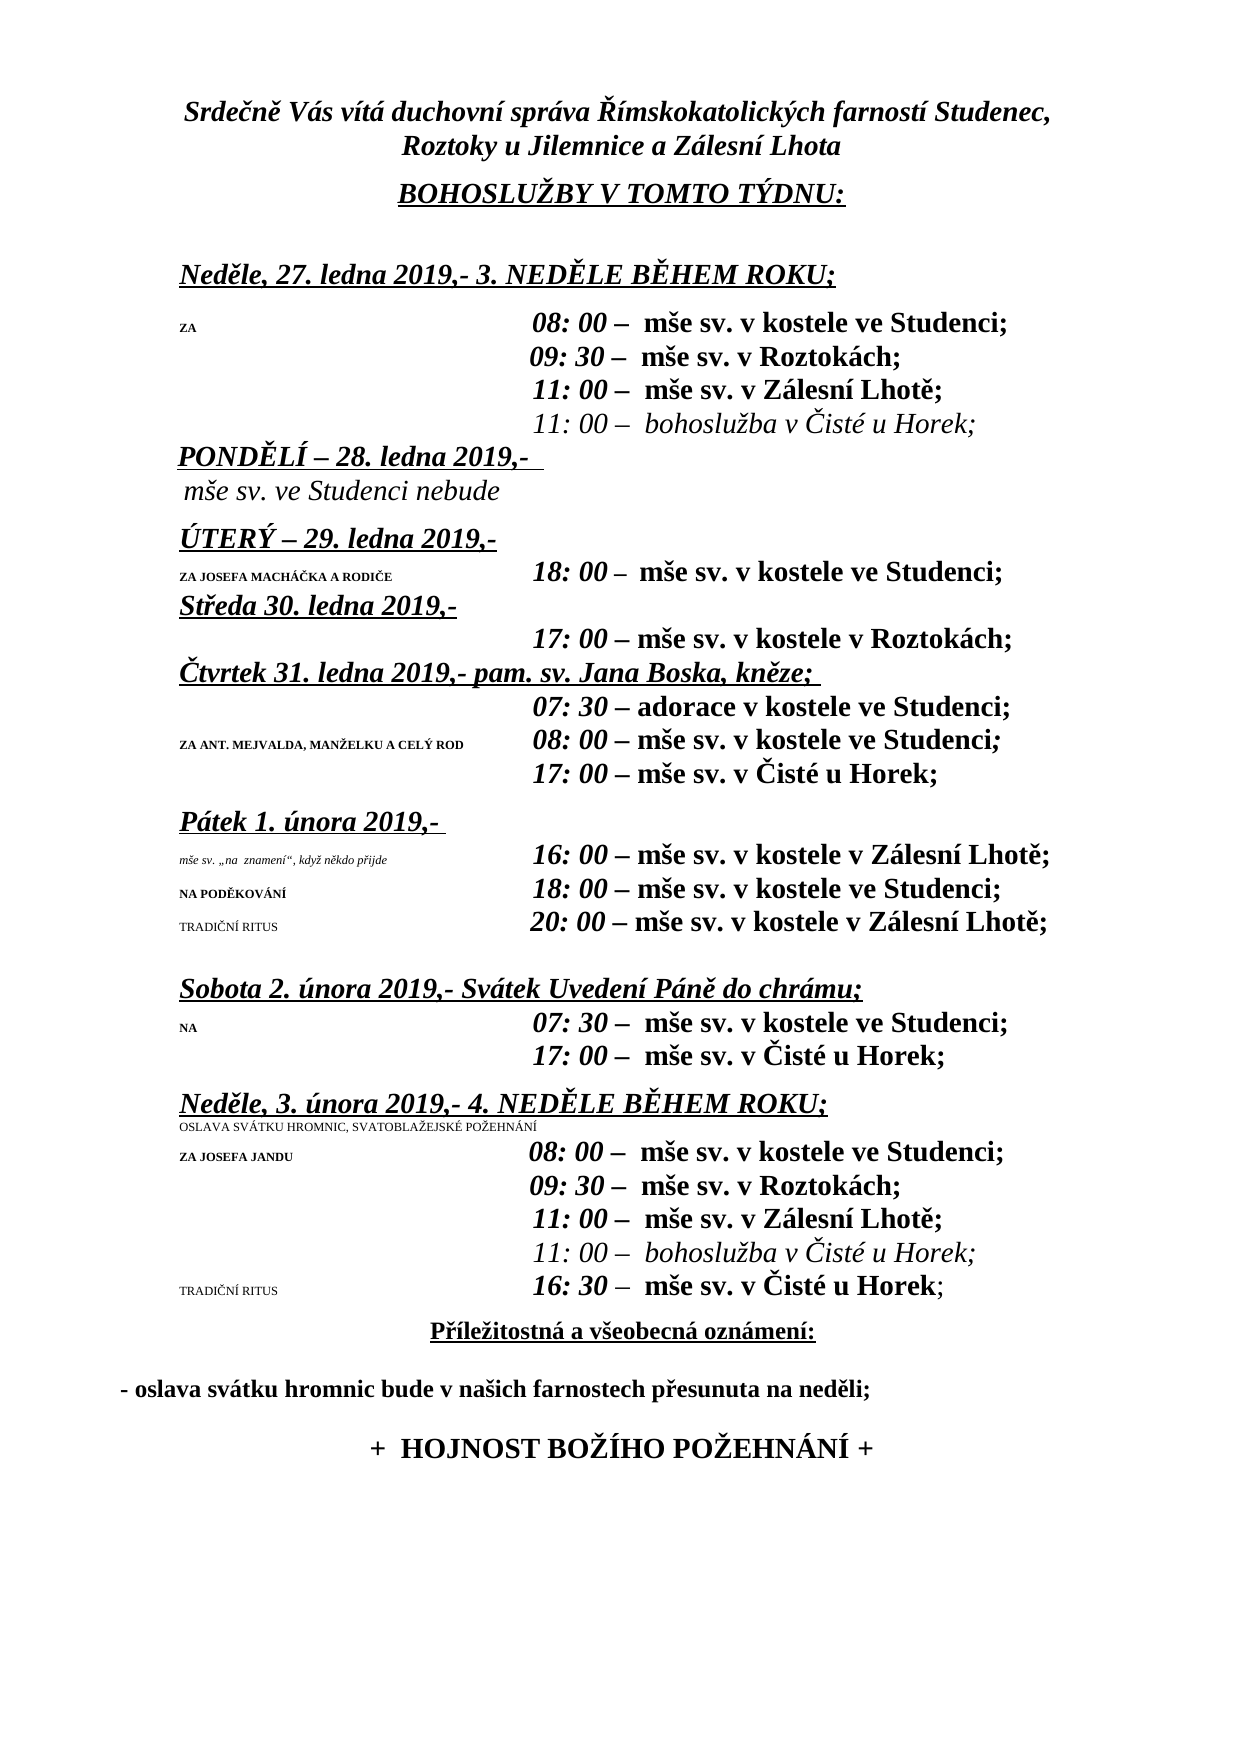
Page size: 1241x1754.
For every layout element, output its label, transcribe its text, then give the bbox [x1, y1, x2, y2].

list NA 07: 30 – mše sv. v kostele ve Studenci; [179, 1005, 1155, 1038]
list mše sv. ve Studenci nebude [179, 473, 1125, 507]
list TRADIČNÍ RITUS 20: 00 – mše sv. v kostele v Zálesní Lhotě; [179, 904, 1125, 938]
list 09: 30 – mše sv. v Roztokách; [179, 1168, 1125, 1201]
list Čtvrtek 31. ledna 2019,- pam. sv. Jana Boska, kněze; [179, 655, 1125, 689]
list ZA JOSEFA JANDU 08: 00 – mše sv. v kostele ve Studenci; [179, 1134, 1125, 1168]
list 17: 00 – mše sv. v kostele v Roztokách; [179, 622, 1125, 655]
list 09: 30 – mše sv. v Roztokách; [179, 339, 1125, 372]
text Roztoky u Jilemnice a Zálesní Lhota [120, 128, 1125, 162]
list 11: 00 – mše sv. v Zálesní Lhotě; [179, 372, 1125, 406]
text Srdečně Vás vítá duchovní správa Římskokatolických farností Studenec, [120, 94, 1125, 128]
list Středa 30. ledna 2019,- [179, 588, 1155, 622]
list 07: 30 – adorace v kostele ve Studenci; [120, 689, 1155, 722]
list 11: 00 – bohoslužba v Čisté u Horek; [179, 406, 1125, 439]
list NA PODĚKOVÁNÍ 18: 00 – mše sv. v kostele ve Studenci; [179, 871, 1125, 904]
text - OSLAVA SVÁTKU HROMNIC BUDE V NAŠICH FARNOSTECH PŘESUNUTA NA NEDĚLI; [120, 1374, 1125, 1403]
list OSLAVA SVÁTKU HROMNIC, SVATOBLAŽEJSKÉ POŽEHNÁNÍ [179, 1120, 1125, 1134]
list Neděle, 3. ÚNORA 2019,- 4. neděle během roku; [179, 1086, 1125, 1120]
list 17: 00 – mše sv. v Čisté u Horek; [120, 1038, 1155, 1072]
list Neděle, 27. ledna 2019,- 3. neděle během roku; [179, 257, 1125, 291]
text Příležitostná a všeobecná oznámení: [120, 1316, 1125, 1345]
list Sobota 2. ÚNORA 2019,- Svátek Uvedení Páně do chrámu; [179, 971, 1125, 1005]
list Pondělí – 28. ledna 2019,- [120, 439, 1125, 473]
list ZA JOSEFA MACHÁČKA A RODIČE 18: 00 – mše sv. v kostele ve Studenci; [179, 554, 1125, 588]
list 11: 00 – bohoslužba v Čisté u Horek; [179, 1235, 1125, 1268]
list Pátek 1. ÚNORA 2019,- [179, 804, 1125, 837]
list MŠE SV. „NA ZNAMENÍ“, KDYŽ NĚKDO PŘIJDE 16: 00 – mše sv. v kostele v Zálesní Lhotě; [179, 837, 1125, 871]
list ZA ANT. MEJVALDA, MANŽELKU A CELÝ ROD 08: 00 – mše sv. v kostele ve Studenci; [179, 722, 1155, 756]
list TRADIČNÍ RITUS 16: 30 – mše sv. v Čisté u Horek; [179, 1268, 1125, 1302]
list 11: 00 – mše sv. v Zálesní Lhotě; [179, 1201, 1125, 1235]
text + Hojnost božího požehnání + [120, 1431, 1125, 1465]
list 17: 00 – mše sv. v Čisté u Horek; [179, 756, 1155, 789]
list ZA 08: 00 – mše sv. v kostele ve Studenci; [179, 305, 1125, 339]
text Bohoslužby V TOMTO TÝDNU: [120, 176, 1125, 209]
list ÚTERÝ – 29. ledna 2019,- [179, 521, 1125, 554]
